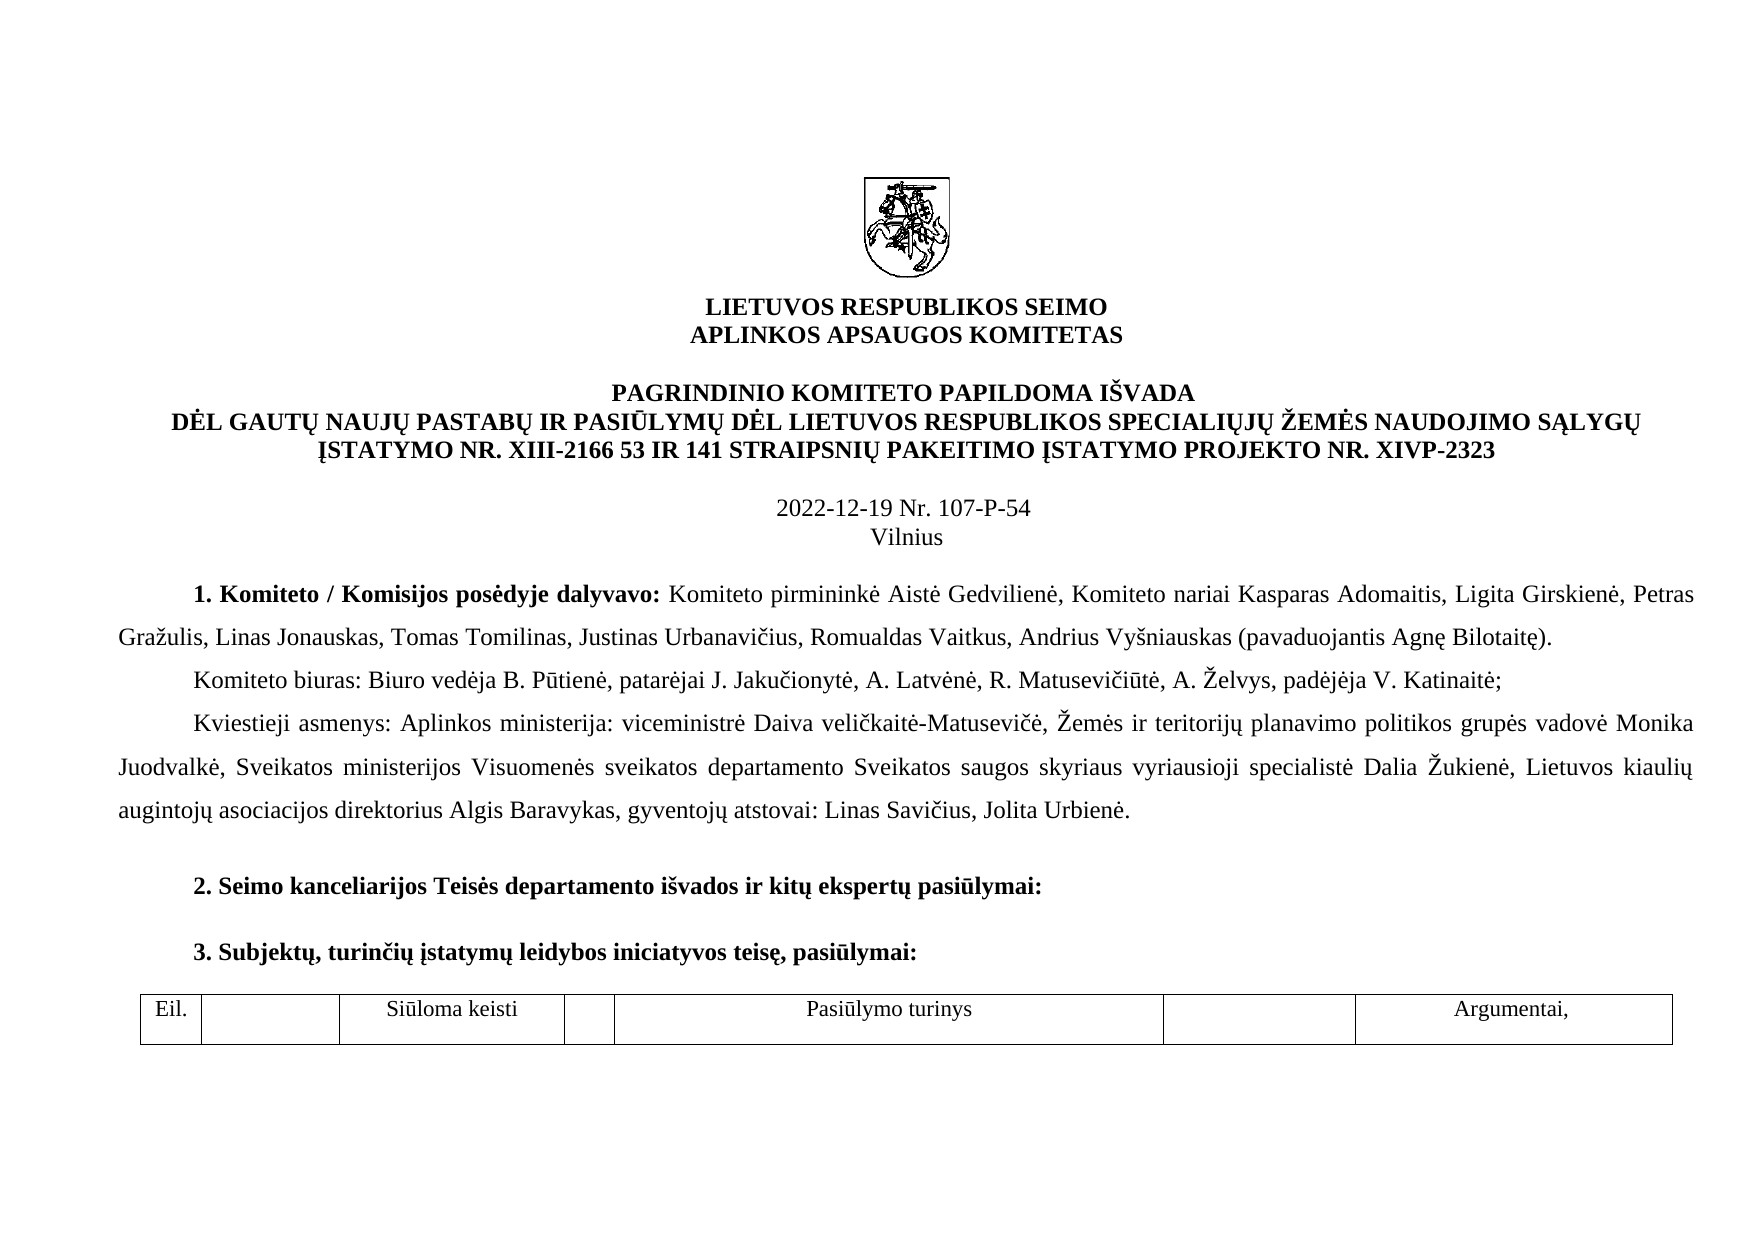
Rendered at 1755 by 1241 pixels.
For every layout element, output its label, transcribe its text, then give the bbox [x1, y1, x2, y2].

text Komiteto biuras: Biuro vedėja B. Pūtienė, patarėjai J. Jakučionytė, A. Latvėnė, R. Matusevičiūtė, A. Želvys, padėjėja V. Katinaitė; [118, 665, 1695, 694]
text Kviestieji asmenys: Aplinkos ministerija: viceministrė Daiva veličkaitė-Matusevičė, Žemės ir teritorijų planavimo politikos grupės vadovė Monika Juodvalkė, Sveikatos ministerijos Visuomenės sveikatos departamento Sveikatos saugos skyriaus vyriausioji specialistė Dalia Žukienė, Lietuvos kiaulių augintojų asociacijos direktorius Algis Baravykas, gyventojų atstovai: Linas Savičius, Jolita Urbienė. [118, 708, 1695, 823]
table_header Pasiūlymo turinys [615, 995, 1163, 1043]
table_header [565, 995, 614, 1043]
text aplinkos apsaugos komitetas [118, 320, 1695, 349]
text PAGRINDINIO KOMITETO PAPILDOMA IŠVADA [118, 378, 1695, 407]
table_header [1164, 995, 1355, 1043]
table_header [202, 995, 339, 1043]
table_header Argumentai, [1356, 995, 1672, 1043]
text 3. Subjektų, turinčių įstatymų leidybos iniciatyvos teisę, pasiūlymai: [118, 937, 1695, 966]
table_header Eil. [141, 995, 201, 1043]
text 2022-12-19 Nr. 107-P-54 [118, 493, 1695, 522]
text 2. Seimo kanceliarijos Teisės departamento išvados ir kitų ekspertų pasiūlymai: [118, 871, 1695, 899]
text LIETUVOS RESPUBLIKOS SEIMO [118, 292, 1695, 320]
text Vilnius [118, 522, 1695, 550]
table_header Siūloma keisti [340, 995, 564, 1043]
text 1. Komiteto / Komisijos posėdyje dalyvavo: Komiteto pirmininkė Aistė Gedvilienė, Komiteto nariai Kasparas Adomaitis, Ligita Girskienė, Petras Gražulis, Linas Jonauskas, Tomas Tomilinas, Justinas Urbanavičius, Romualdas Vaitkus, Andrius Vyšniauskas (pavaduojantis Agnę Bilotaitę). [118, 579, 1695, 651]
text DĖL GAUTŲ NAUJŲ PASTABŲ IR PASIŪLYMŲ DĖL LIETUVOS RESPUBLIKOS SPECIALIŲJŲ ŽEMĖS NAUDOJIMO SĄLYGŲ ĮSTATYMO NR. XIII-2166 53 IR 141 STRAIPSNIŲ PAKEITIMO ĮSTATYMO PROJEKTO NR. XIVP-2323 [118, 407, 1695, 464]
